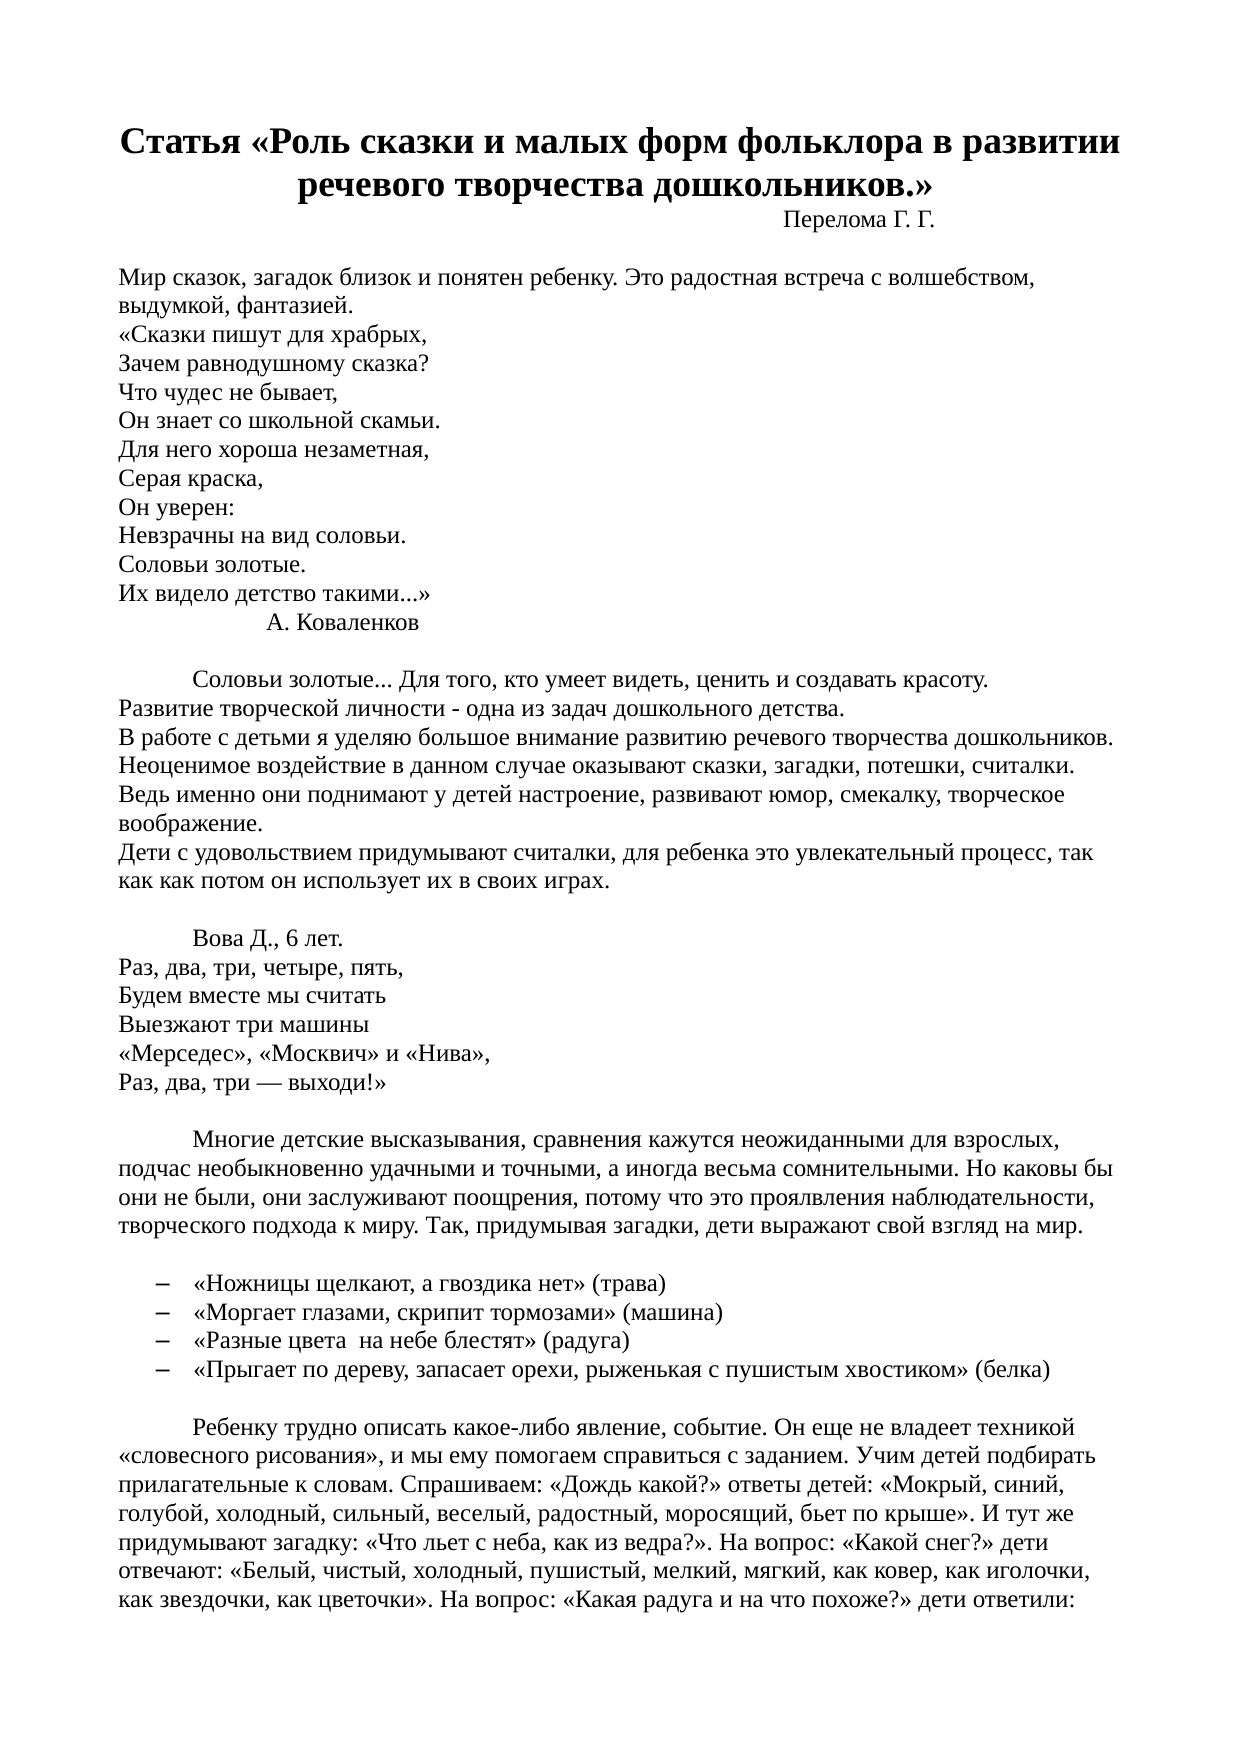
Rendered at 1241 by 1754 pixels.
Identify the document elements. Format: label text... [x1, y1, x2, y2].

text Соловьи золотые. [118, 549, 1122, 578]
list «Разные цвета на небе блестят» (радуга) [156, 1326, 1122, 1354]
text Он уверен: [118, 492, 1122, 521]
text Мир сказок, загадок близок и понятен ребенку. Это радостная встреча с волшебством, выдумкой, фантазией. [118, 262, 1122, 319]
text Многие детские высказывания, сравнения кажутся неожиданными для взрослых, подчас необыкновенно удачными и точными, а иногда весьма сомнительными. Но каковы бы они не были, они заслуживают поощрения, потому что это проялвления наблюдательности, творческого подхода к миру. Так, придумывая загадки, дети выражают свой взгляд на мир. [118, 1124, 1122, 1239]
text В работе с детьми я уделяю большое внимание развитию речевого творчества дошкольников. Неоценимое воздействие в данном случае оказывают сказки, загадки, потешки, считалки. Ведь именно они поднимают у детей настроение, развивают юмор, смекалку, творческое воображение. [118, 722, 1122, 837]
list «Моргает глазами, скрипит тормозами» (машина) [156, 1297, 1122, 1326]
text Что чудес не бывает, [118, 377, 1122, 406]
list «Прыгает по дереву, запасает орехи, рыженькая с пушистым хвостиком» (белка) [156, 1354, 1122, 1383]
text Серая краска, [118, 463, 1122, 492]
text Он знает со школьной скамьи. [118, 406, 1122, 434]
text Развитие творческой личности - одна из задач дошкольного детства. [118, 693, 1122, 722]
text Статья «Роль сказки и малых форм фольклора в развитии речевого творчества дошкольников.» [118, 118, 1122, 204]
text Зачем равнодушному сказка? [118, 348, 1122, 377]
text «Сказки пишут для храбрых, [118, 319, 1122, 348]
text Раз, два, три — выходи!» [118, 1067, 1122, 1096]
text Раз, два, три, четыре, пять, [118, 952, 1122, 981]
text «Мерседес», «Москвич» и «Нива», [118, 1038, 1122, 1067]
text Дети с удовольствием придумывают считалки, для ребенка это увлекательный процесс, так как как потом он использует их в своих играх. [118, 837, 1122, 894]
text Их видело детство такими...» [118, 578, 1122, 607]
text Вова Д., 6 лет. [118, 923, 1122, 952]
text Выезжают три машины [118, 1009, 1122, 1038]
text Соловьи золотые... Для того, кто умеет видеть, ценить и создавать красоту. [118, 664, 1122, 693]
text Ребенку трудно описать какое-либо явление, событие. Он еще не владеет техникой «словесного рисования», и мы ему помогаем справиться с заданием. Учим детей подбирать прилагательные к словам. Спрашиваем: «Дождь какой?» ответы детей: «Мокрый, синий, голубой, холодный, сильный, веселый, радостный, моросящий, бьет по крыше». И тут же придумывают загадку: «Что льет с неба, как из ведра?». На вопрос: «Какой снег?» дети отвечают: «Белый, чистый, холодный, пушистый, мелкий, мягкий, как ковер, как иголочки, как звездочки, как цветочки». На вопрос: «Какая радуга и на что похоже?» дети ответили: [118, 1412, 1122, 1613]
text Перелома Г. Г. [118, 204, 1122, 233]
list «Ножницы щелкают, а гвоздика нет» (трава) [156, 1268, 1122, 1297]
text Для него хороша незаметная, [118, 434, 1122, 463]
text А. Коваленков [118, 607, 1122, 636]
text Будем вместе мы считать [118, 981, 1122, 1009]
text Невзрачны на вид соловьи. [118, 521, 1122, 549]
